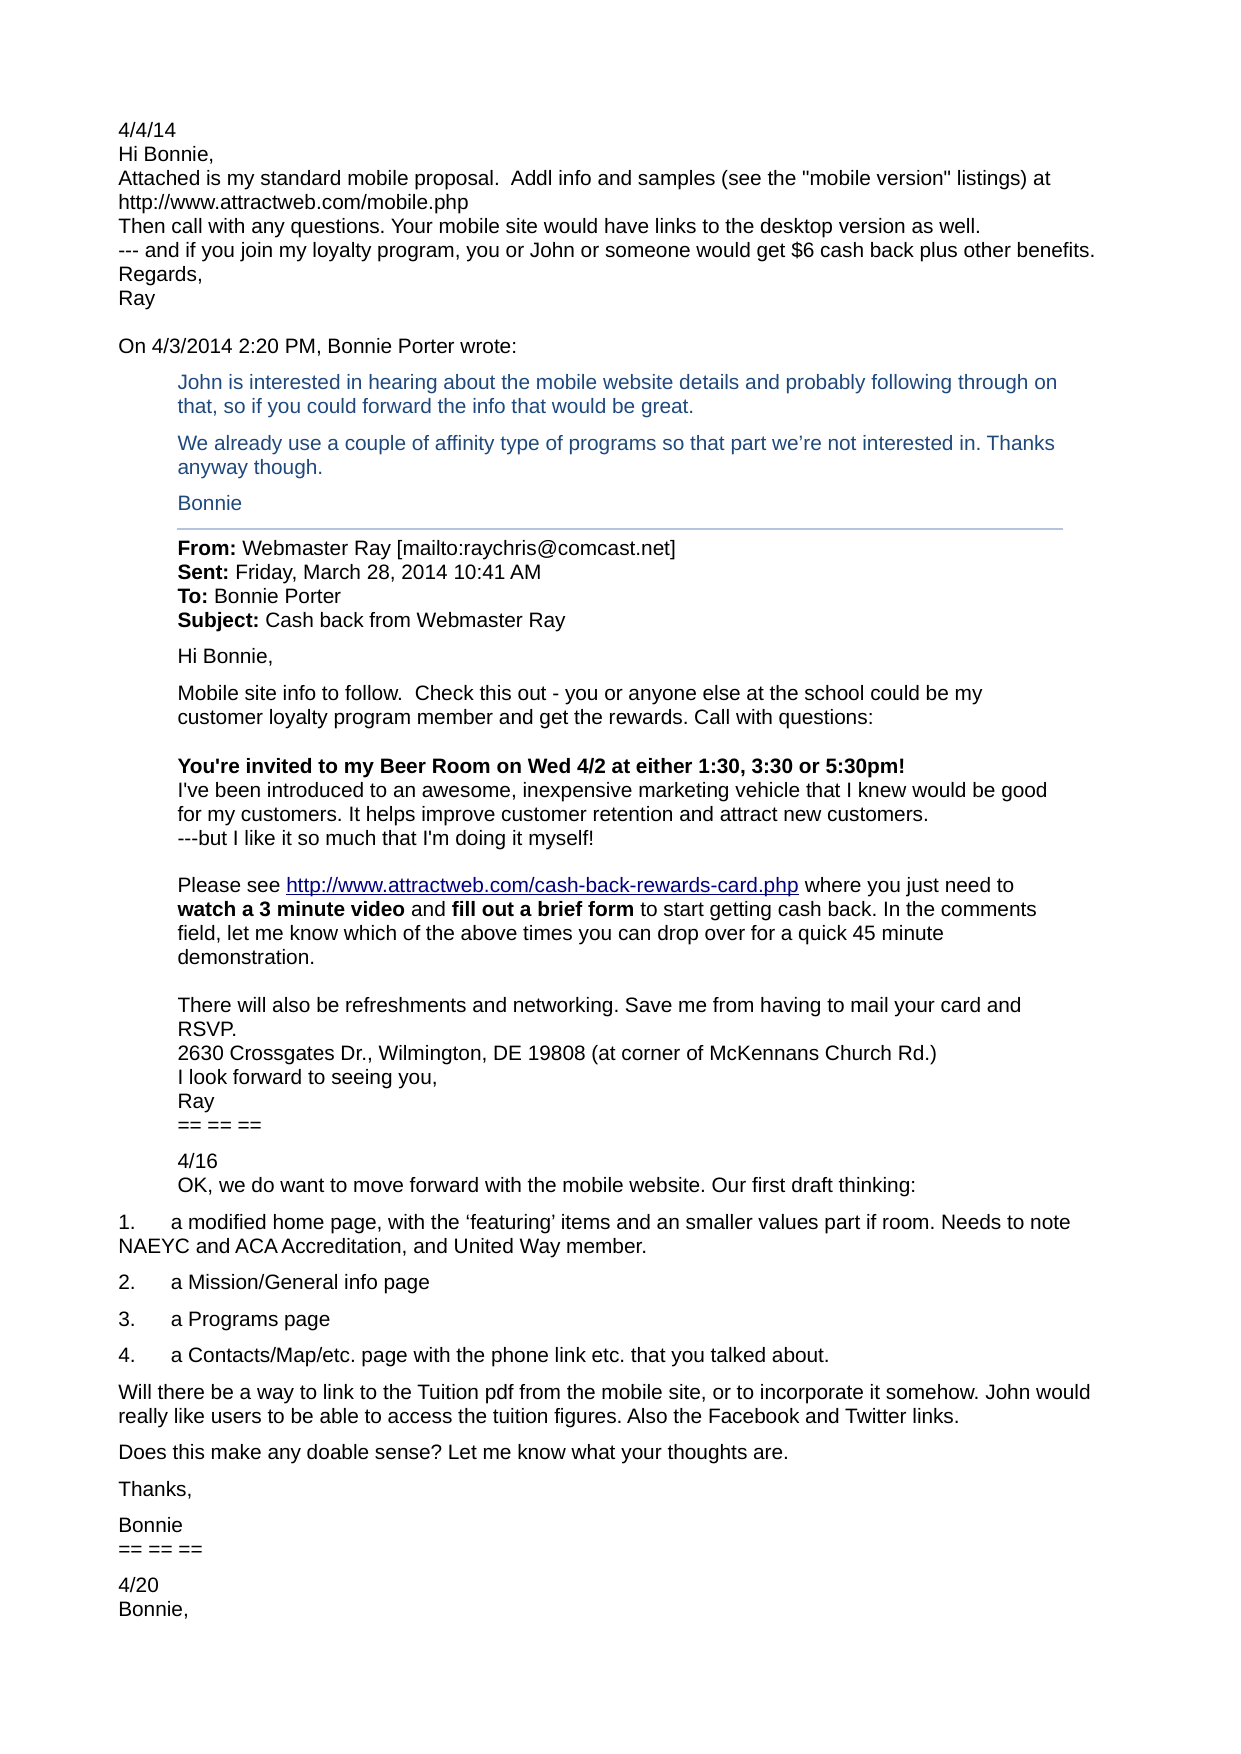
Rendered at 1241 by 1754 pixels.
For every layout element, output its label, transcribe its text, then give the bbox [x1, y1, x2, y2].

text From: Webmaster Ray [mailto:raychris@comcast.net] Sent: Friday, March 28, 2014 10:41 AM To: Bonnie Porter Subject: Cash back from Webmaster Ray [177, 530, 1063, 632]
text 4/4/14 Hi Bonnie, Attached is my standard mobile proposal. Addl info and samples (see the "mobile version" listings) at http://www.attractweb.com/mobile.php Then call with any questions. Your mobile site would have links to the desktop version as well. --- and if you join my loyalty program, you or John or someone would get $6 cash back plus other benefits. Regards, Ray [118, 118, 1122, 310]
text Bonnie [177, 491, 1063, 515]
text 4/20 Bonnie, [118, 1573, 1122, 1621]
text 4. a Contacts/Map/etc. page with the phone link etc. that you talked about. [118, 1343, 1122, 1367]
text John is interested in hearing about the mobile website details and probably following through on that, so if you could forward the info that would be great. [177, 370, 1063, 418]
text We already use a couple of affinity type of programs so that part we’re not interested in. Thanks anyway though. [177, 431, 1063, 478]
text Thanks, [118, 1476, 1122, 1500]
text Mobile site info to follow. Check this out - you or anyone else at the school could be my customer loyalty program member and get the rewards. Call with questions: [177, 681, 1063, 728]
text Does this make any doable sense? Let me know what your thoughts are. [118, 1440, 1122, 1464]
text 4/16 OK, we do want to move forward with the mobile website. Our first draft thinking: [177, 1149, 1063, 1197]
text You're invited to my Beer Room on Wed 4/2 at either 1:30, 3:30 or 5:30pm! I've been introduced to an awesome, inexpensive marketing vehicle that I knew would be good for my customers. It helps improve customer retention and attract new customers. ---but I like it so much that I'm doing it myself! Please see http://www.attractweb.com/cash-back-rewards-card.php where you just need to watch a 3 minute video and fill out a brief form to start getting cash back. In the comments field, let me know which of the above times you can drop over for a quick 45 minute demonstration. There will also be refreshments and networking. Save me from having to mail your card and RSVP. 2630 Crossgates Dr., Wilmington, DE 19808 (at corner of McKennans Church Rd.) I look forward to seeing you, Ray == == == [177, 753, 1063, 1137]
text 2. a Mission/General info page [118, 1270, 1122, 1294]
text 3. a Programs page [118, 1307, 1122, 1331]
text On 4/3/2014 2:20 PM, Bonnie Porter wrote: [118, 334, 1122, 358]
text Bonnie == == == [118, 1513, 1122, 1561]
text Hi Bonnie, [177, 644, 1063, 668]
text Will there be a way to link to the Tuition pdf from the mobile site, or to incorporate it somehow. John would really like users to be able to access the tuition figures. Also the Facebook and Twitter links. [118, 1379, 1122, 1427]
text 1. a modified home page, with the ‘featuring’ items and an smaller values part if room. Needs to note NAEYC and ACA Accreditation, and United Way member. [118, 1210, 1122, 1258]
